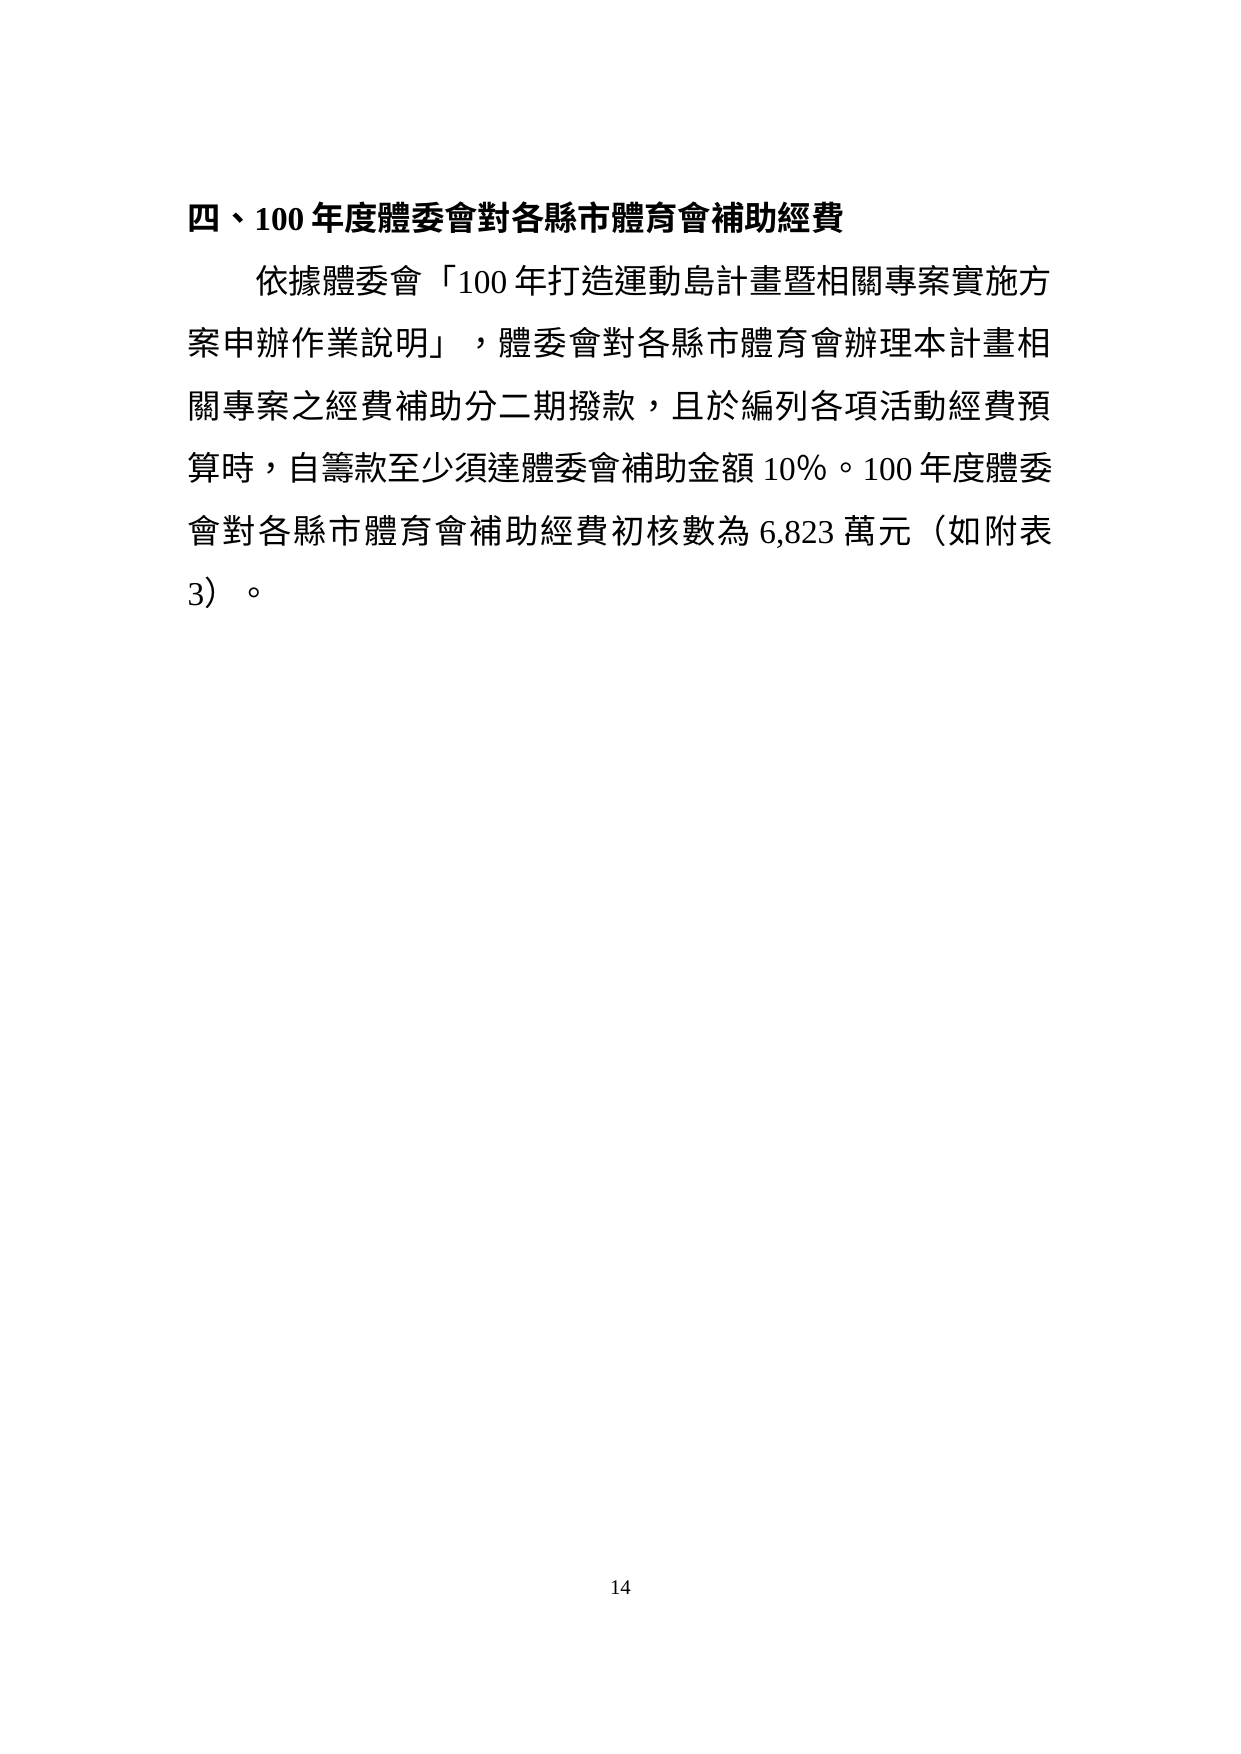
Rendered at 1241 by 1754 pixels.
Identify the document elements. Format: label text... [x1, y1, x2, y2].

text 四、100年度體委會對各縣市體育會補助經費 [187, 175, 1053, 237]
text 依據體委會「100年打造運動島計畫暨相關專案實施方案申辦作業說明」，體委會對各縣市體育會辦理本計畫相關專案之經費補助分二期撥款，且於編列各項活動經費預算時，自籌款至少須達體委會補助金額10％。100年度體委會對各縣市體育會補助經費初核數為6,823萬元（如附表3）。 [187, 237, 1053, 612]
